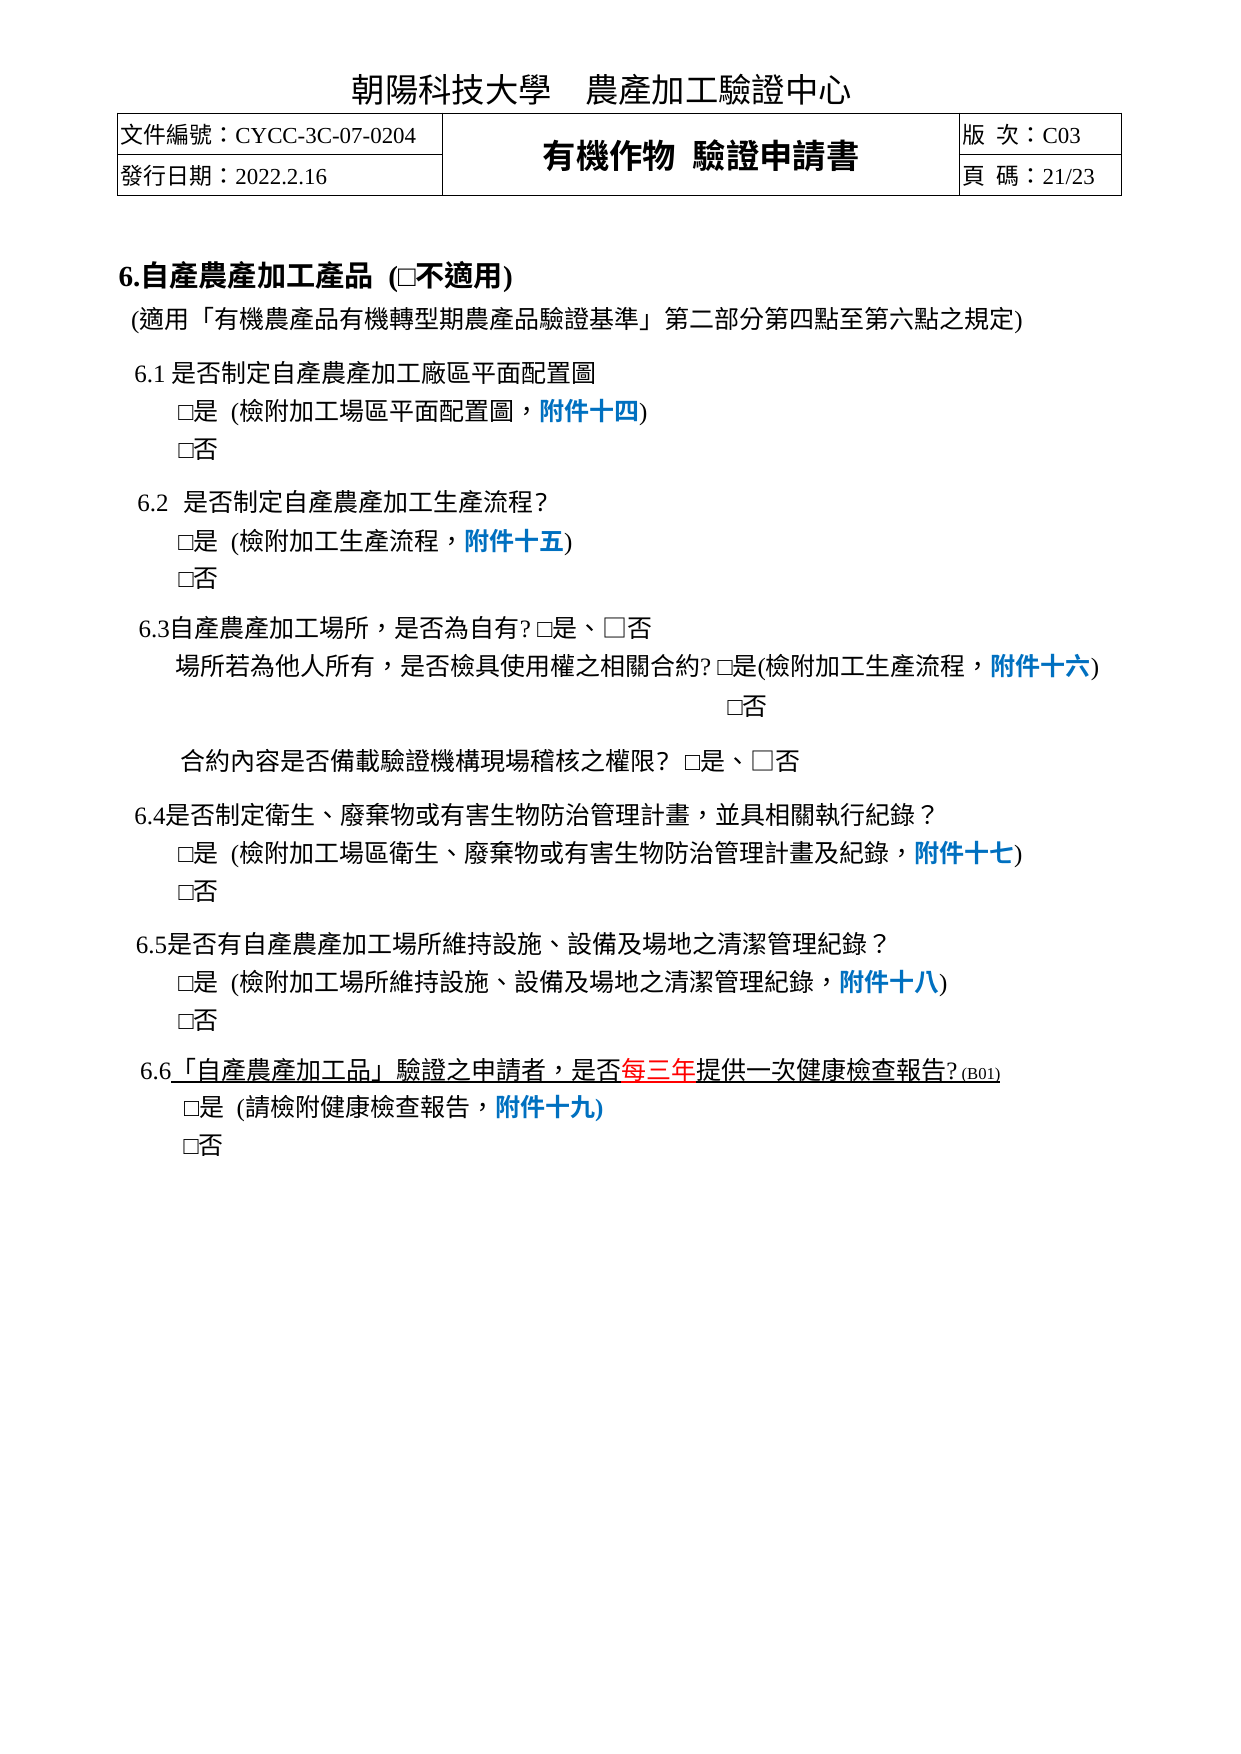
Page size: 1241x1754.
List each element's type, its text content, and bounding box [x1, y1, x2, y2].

text 6.自產農產加工產品 (□不適用) [118, 253, 1110, 295]
text 場所若為他人所有，是否檢具使用權之相關合約? □是(檢附加工生產流程，附件十六) [118, 645, 1122, 682]
text 6.5是否有自產農產加工場所維持設施、設備及場地之清潔管理紀錄？ [136, 920, 1110, 962]
text □否 [118, 999, 1110, 1037]
text □否 [118, 870, 1110, 907]
text 合約內容是否備載驗證機構現場稽核之權限? □是、□否 [162, 737, 1110, 778]
text 6.4是否制定衛生、廢棄物或有害生物防治管理計畫，並具相關執行紀錄？ [134, 791, 1110, 832]
text □是 (請檢附健康檢查報告，附件十九) [124, 1087, 1110, 1124]
text □否 [118, 1124, 1110, 1162]
text 6.1 是否制定自產農產加工廠區平面配置圖 [134, 349, 1110, 391]
text □否 [118, 428, 1110, 466]
text □是 (檢附加工場所維持設施、設備及場地之清潔管理紀錄，附件十八) [118, 962, 1122, 999]
text □是 (檢附加工場區衛生、廢棄物或有害生物防治管理計畫及紀錄，附件十七) [118, 832, 1122, 870]
text 6.3自產農產加工場所，是否為自有? □是、□否 [118, 607, 1122, 645]
text 6.2 是否制定自產農產加工生產流程? [137, 478, 1110, 520]
text □否 [118, 557, 1110, 595]
text 6.6「自產農產加工品」驗證之申請者，是否每三年提供一次健康檢查報告? (B01) [129, 1049, 1110, 1087]
text (適用「有機農產品有機轉型期農產品驗證基準」第二部分第四點至第六點之規定) [118, 295, 1110, 337]
text □否 [710, 682, 1110, 724]
text □是 (檢附加工生產流程，附件十五) [118, 520, 1122, 557]
text □是 (檢附加工場區平面配置圖，附件十四) [118, 391, 1122, 428]
